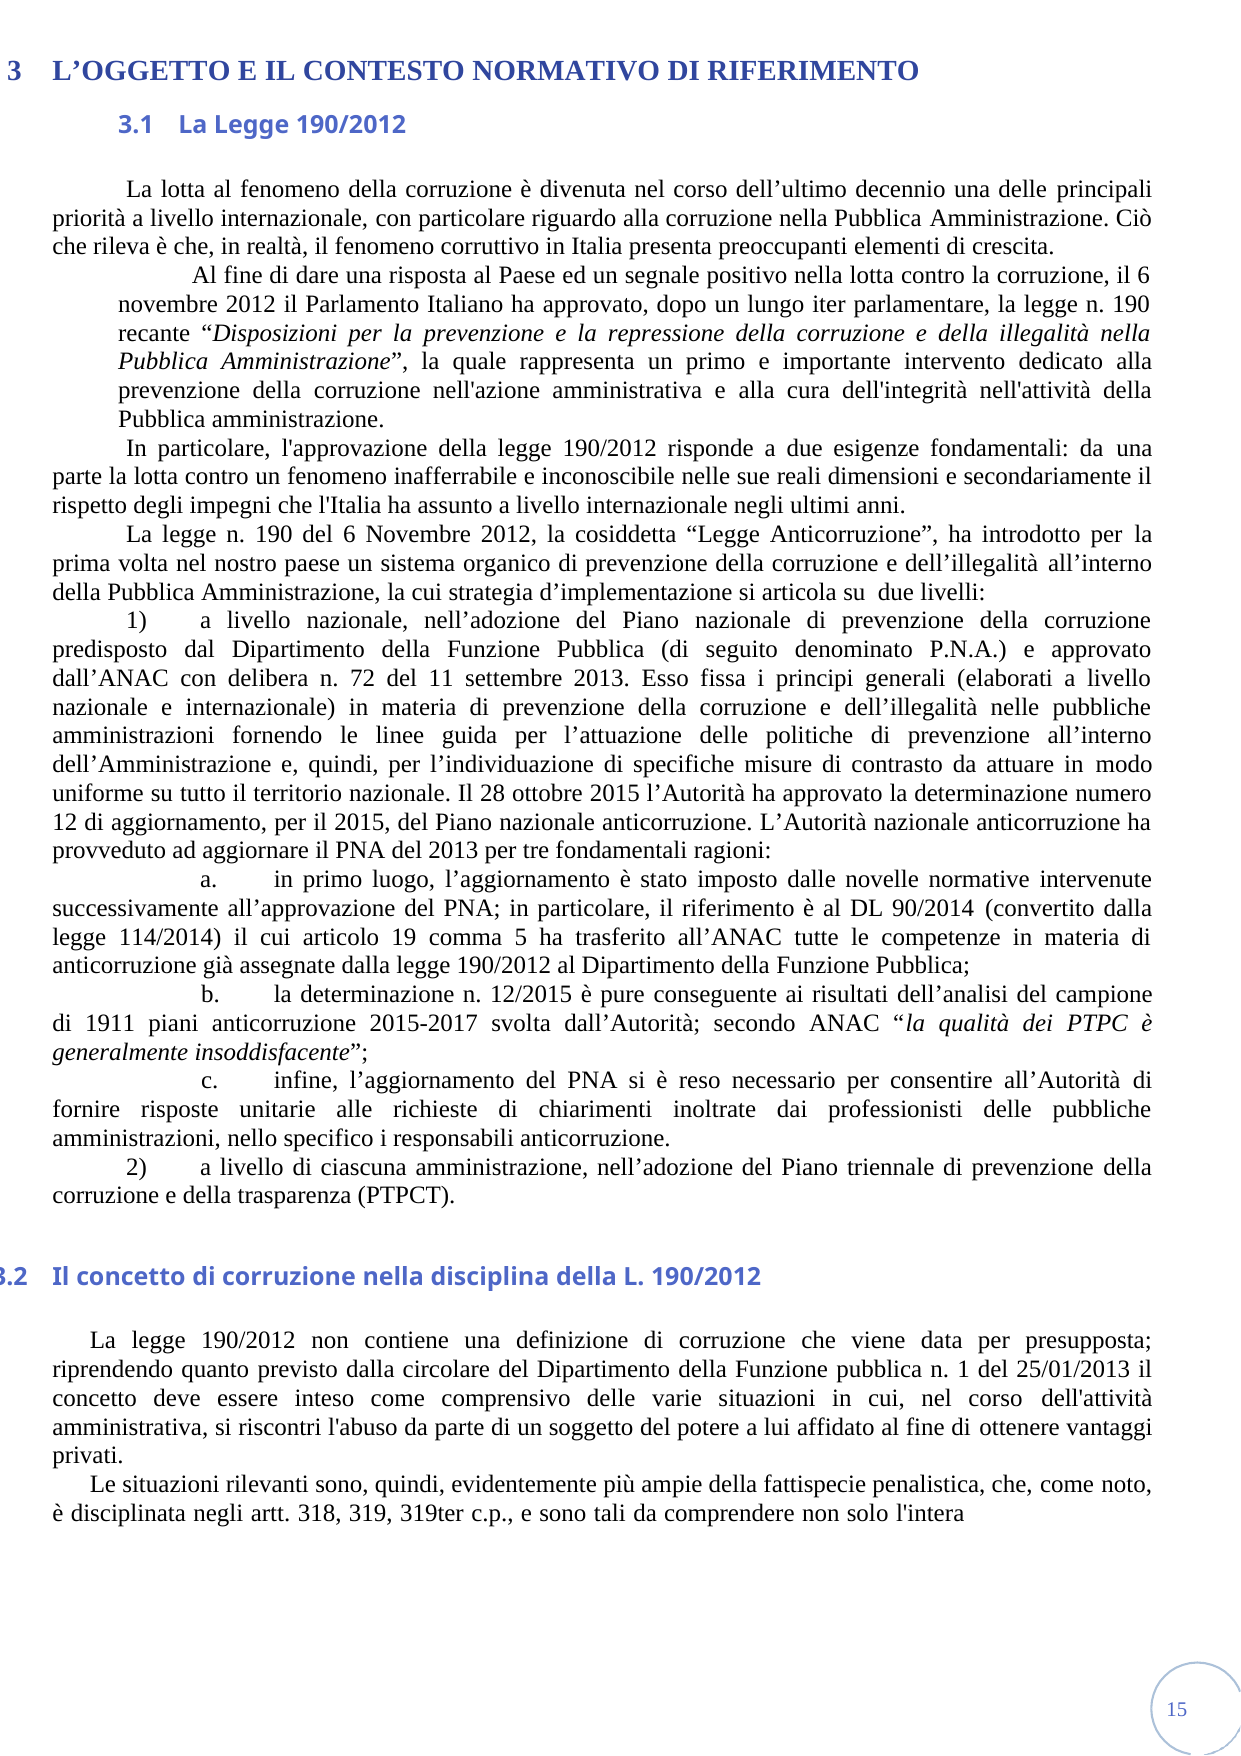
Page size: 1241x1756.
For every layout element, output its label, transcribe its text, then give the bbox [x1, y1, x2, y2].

list infine, l’aggiornamento del PNA si è reso necessario per consentire all’Autorità di fornire risposte unitarie alle richieste di chiarimenti inoltrate dai professionisti delle pubbliche amministrazioni, nello specifico i responsabili anticorruzione. [52, 1065, 1152, 1152]
text La legge n. 190 del 6 Novembre 2012, la cosiddetta “Legge Anticorruzione”, ha introdotto per la prima volta nel nostro paese un sistema organico di prevenzione della corruzione e dell’illegalità all’interno della Pubblica Amministrazione, la cui strategia d’implementazione si articola su due livelli: [52, 519, 1152, 605]
list L’OGGETTO E IL CONTESTO NORMATIVO DI RIFERIMENTO [7, 53, 1218, 86]
text In particolare, l'approvazione della legge 190/2012 risponde a due esigenze fondamentali: da una parte la lotta contro un fenomeno inafferrabile e inconoscibile nelle sue reali dimensioni e secondariamente il rispetto degli impegni che l'Italia ha assunto a livello internazionale negli ultimi anni. [52, 433, 1152, 519]
text La lotta al fenomeno della corruzione è divenuta nel corso dell’ultimo decennio una delle principali priorità a livello internazionale, con particolare riguardo alla corruzione nella Pubblica Amministrazione. Ciò che rileva è che, in realtà, il fenomeno corruttivo in Italia presenta preoccupanti elementi di crescita. [52, 174, 1152, 260]
text Le situazioni rilevanti sono, quindi, evidentemente più ampie della fattispecie penalistica, che, come noto, è disciplinata negli artt. 318, 319, 319ter c.p., e sono tali da comprendere non solo l'intera [52, 1469, 1152, 1527]
list in primo luogo, l’aggiornamento è stato imposto dalle novelle normative intervenute successivamente all’approvazione del PNA; in particolare, il riferimento è al DL 90/2014 (convertito dalla legge 114/2014) il cui articolo 19 comma 5 ha trasferito all’ANAC tutte le competenze in materia di anticorruzione già assegnate dalla legge 190/2012 al Dipartimento della Funzione Pubblica; [52, 864, 1152, 979]
list Il concetto di corruzione nella disciplina della L. 190/2012 [0, 1258, 1218, 1292]
list a livello di ciascuna amministrazione, nell’adozione del Piano triennale di prevenzione della corruzione e della trasparenza (PTPCT). [52, 1152, 1152, 1209]
text La legge 190/2012 non contiene una definizione di corruzione che viene data per presupposta; riprendendo quanto previsto dalla circolare del Dipartimento della Funzione pubblica n. 1 del 25/01/2013 il concetto deve essere inteso come comprensivo delle varie situazioni in cui, nel corso dell'attività amministrativa, si riscontri l'abuso da parte di un soggetto del potere a lui affidato al fine di ottenere vantaggi privati. [52, 1326, 1152, 1469]
list la determinazione n. 12/2015 è pure conseguente ai risultati dell’analisi del campione di 1911 piani anticorruzione 2015-2017 svolta dall’Autorità; secondo ANAC “la qualità dei PTPC è generalmente insoddisfacente”; [52, 979, 1152, 1065]
list a livello nazionale, nell’adozione del Piano nazionale di prevenzione della corruzione predisposto dal Dipartimento della Funzione Pubblica (di seguito denominato P.N.A.) e approvato dall’ANAC con delibera n. 72 del 11 settembre 2013. Esso fissa i principi generali (elaborati a livello nazionale e internazionale) in materia di prevenzione della corruzione e dell’illegalità nelle pubbliche amministrazioni fornendo le linee guida per l’attuazione delle politiche di prevenzione all’interno dell’Amministrazione e, quindi, per l’individuazione di specifiche misure di contrasto da attuare in modo uniforme su tutto il territorio nazionale. Il 28 ottobre 2015 l’Autorità ha approvato la determinazione numero 12 di aggiornamento, per il 2015, del Piano nazionale anticorruzione. L’Autorità nazionale anticorruzione ha provveduto ad aggiornare il PNA del 2013 per tre fondamentali ragioni: [52, 605, 1152, 864]
text Al fine di dare una risposta al Paese ed un segnale positivo nella lotta contro la corruzione, il 6 novembre 2012 il Parlamento Italiano ha approvato, dopo un lungo iter parlamentare, la legge n. 190 recante “Disposizioni per la prevenzione e la repressione della corruzione e della illegalità nella Pubblica Amministrazione”, la quale rappresenta un primo e importante intervento dedicato alla prevenzione della corruzione nell'azione amministrativa e alla cura dell'integrità nell'attività della Pubblica amministrazione. [118, 260, 1152, 433]
subtitle 3.1 La Legge 190/2012 [118, 106, 1218, 141]
